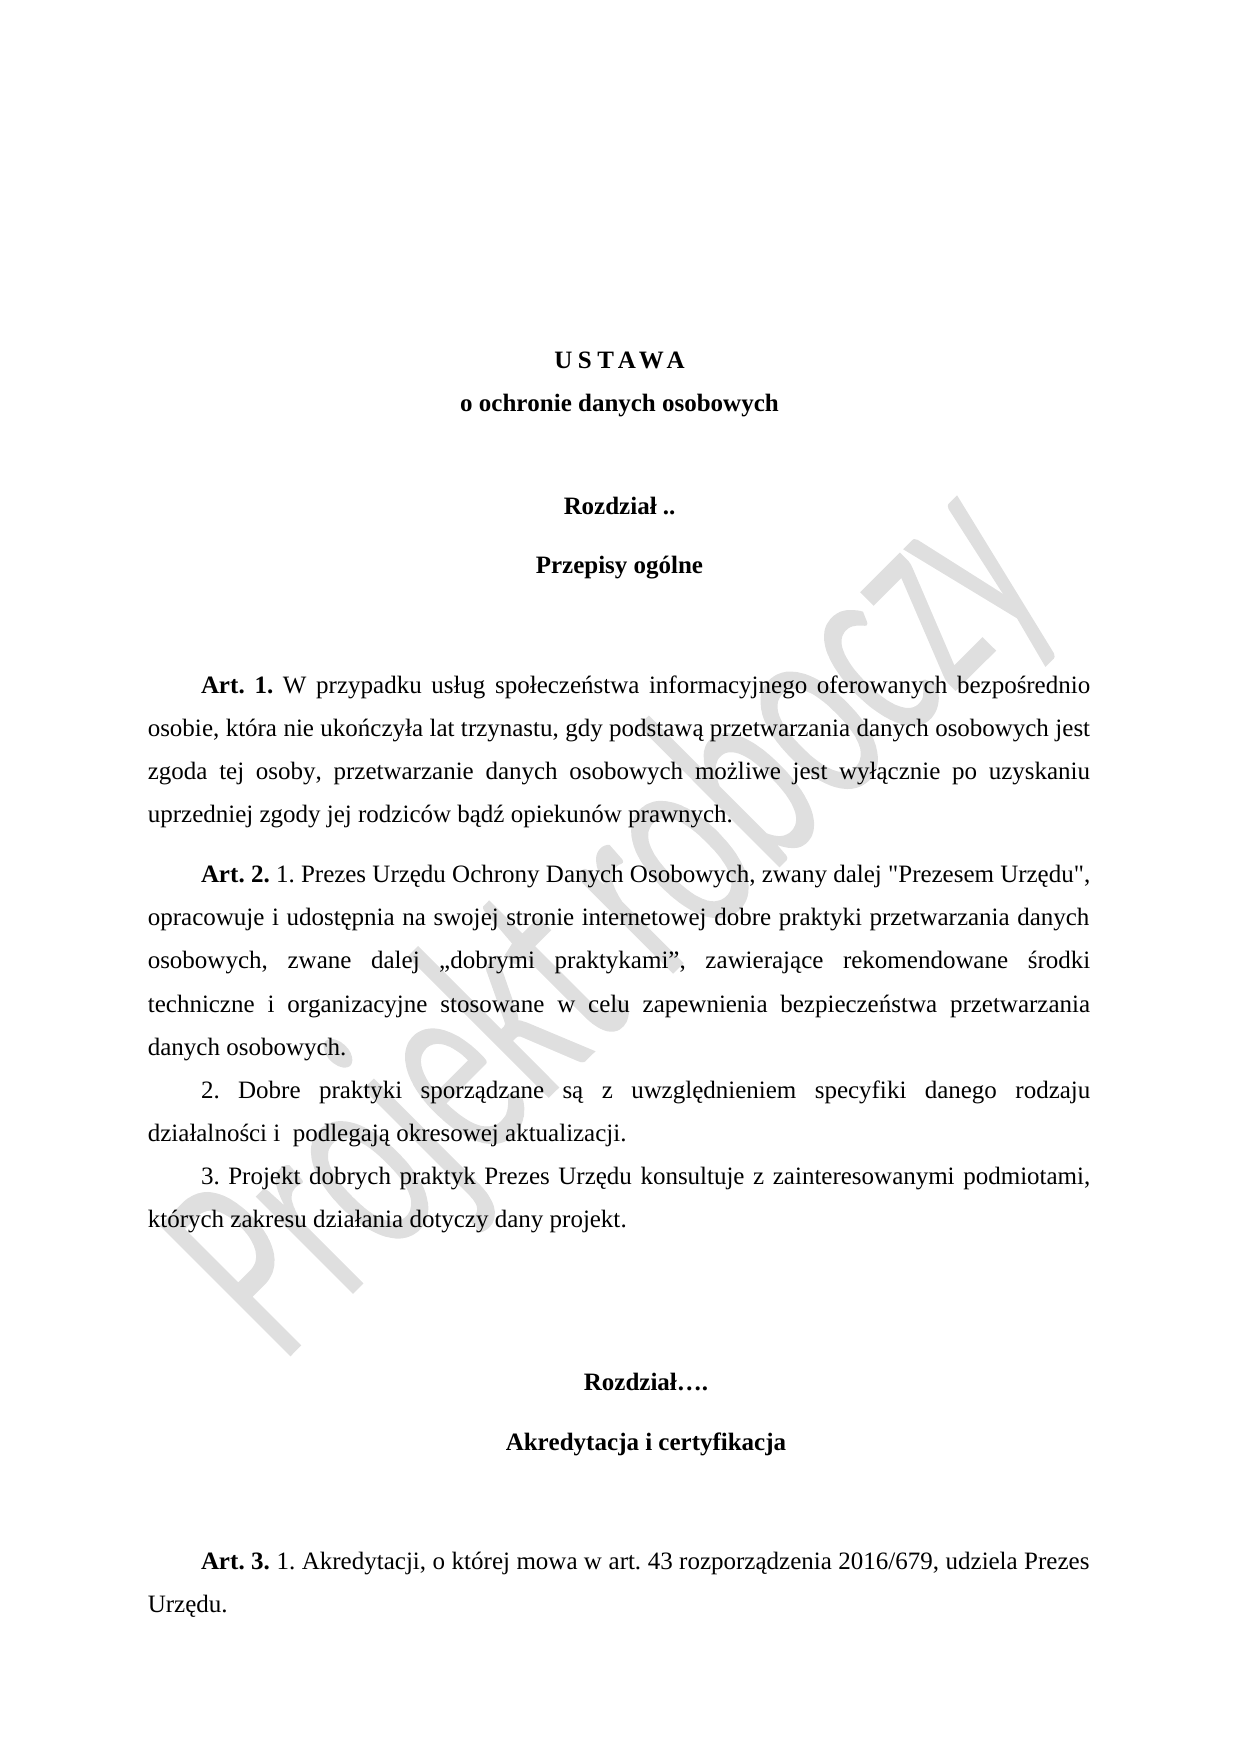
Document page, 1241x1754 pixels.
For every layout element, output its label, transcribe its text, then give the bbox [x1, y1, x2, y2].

text 3. Projekt dobrych praktyk Prezes Urzędu konsultuje z zainteresowanymi podmiotami, których zakresu działania dotyczy dany projekt. [329, 1161, 411, 1221]
text Art. 2. 1. Prezes Urzędu Ochrony Danych Osobowych, zwany dalej "Prezesem Urzędu", opracowuje i udostępnia na swojej stronie internetowej dobre praktyki przetwarzania danych osobowych, zwane dalej „dobrymi praktykami”, zawierające rekomendowane środki techniczne i organizacyjne stosowane w celu zapewnienia bezpieczeństwa przetwarzania danych osobowych. [148, 859, 1091, 1061]
text Rozdział .. [148, 491, 1091, 519]
text [937, 551, 992, 579]
text 3. Projekt dobrych praktyk Prezes Urzędu konsultuje z zainteresowanymi podmiotami, których zakresu działania dotyczy dany projekt. [407, 1161, 479, 1233]
text o ochronie danych osobowych [148, 388, 1091, 417]
text 2. Dobre praktyki sporządzane są z uwzględnieniem specyfiki danego rodzaju działalności i podlegają okresowej aktualizacji. [148, 1075, 1091, 1147]
text Art. 3. 1. Akredytacji, o której mowa w art. 43 rozporządzenia 2016/679, udziela Prezes Urzędu. [148, 1546, 1091, 1618]
text 3. Projekt dobrych praktyk Prezes Urzędu konsultuje z zainteresowanymi podmiotami, których zakresu działania dotyczy dany projekt. [148, 1161, 373, 1233]
text ustawa [148, 345, 1091, 373]
text 3. Projekt dobrych praktyk Prezes Urzędu konsultuje z zainteresowanymi podmiotami, których zakresu działania dotyczy dany projekt. [458, 1161, 1091, 1233]
text Przepisy ogólne [148, 551, 950, 579]
text Art. 1. W przypadku usług społeczeństwa informacyjnego oferowanych bezpośrednio osobie, która nie ukończyła lat trzynastu, gdy podstawą przetwarzania danych osobowych jest zgoda tej osoby, przetwarzanie danych osobowych możliwe jest wyłącznie po uzyskaniu uprzedniej zgody jej rodziców bądź opiekunów prawnych. [148, 670, 1091, 828]
text Akredytacja i certyfikacja [148, 1427, 1091, 1456]
text Rozdział…. [148, 1367, 1091, 1396]
text [992, 551, 1091, 579]
